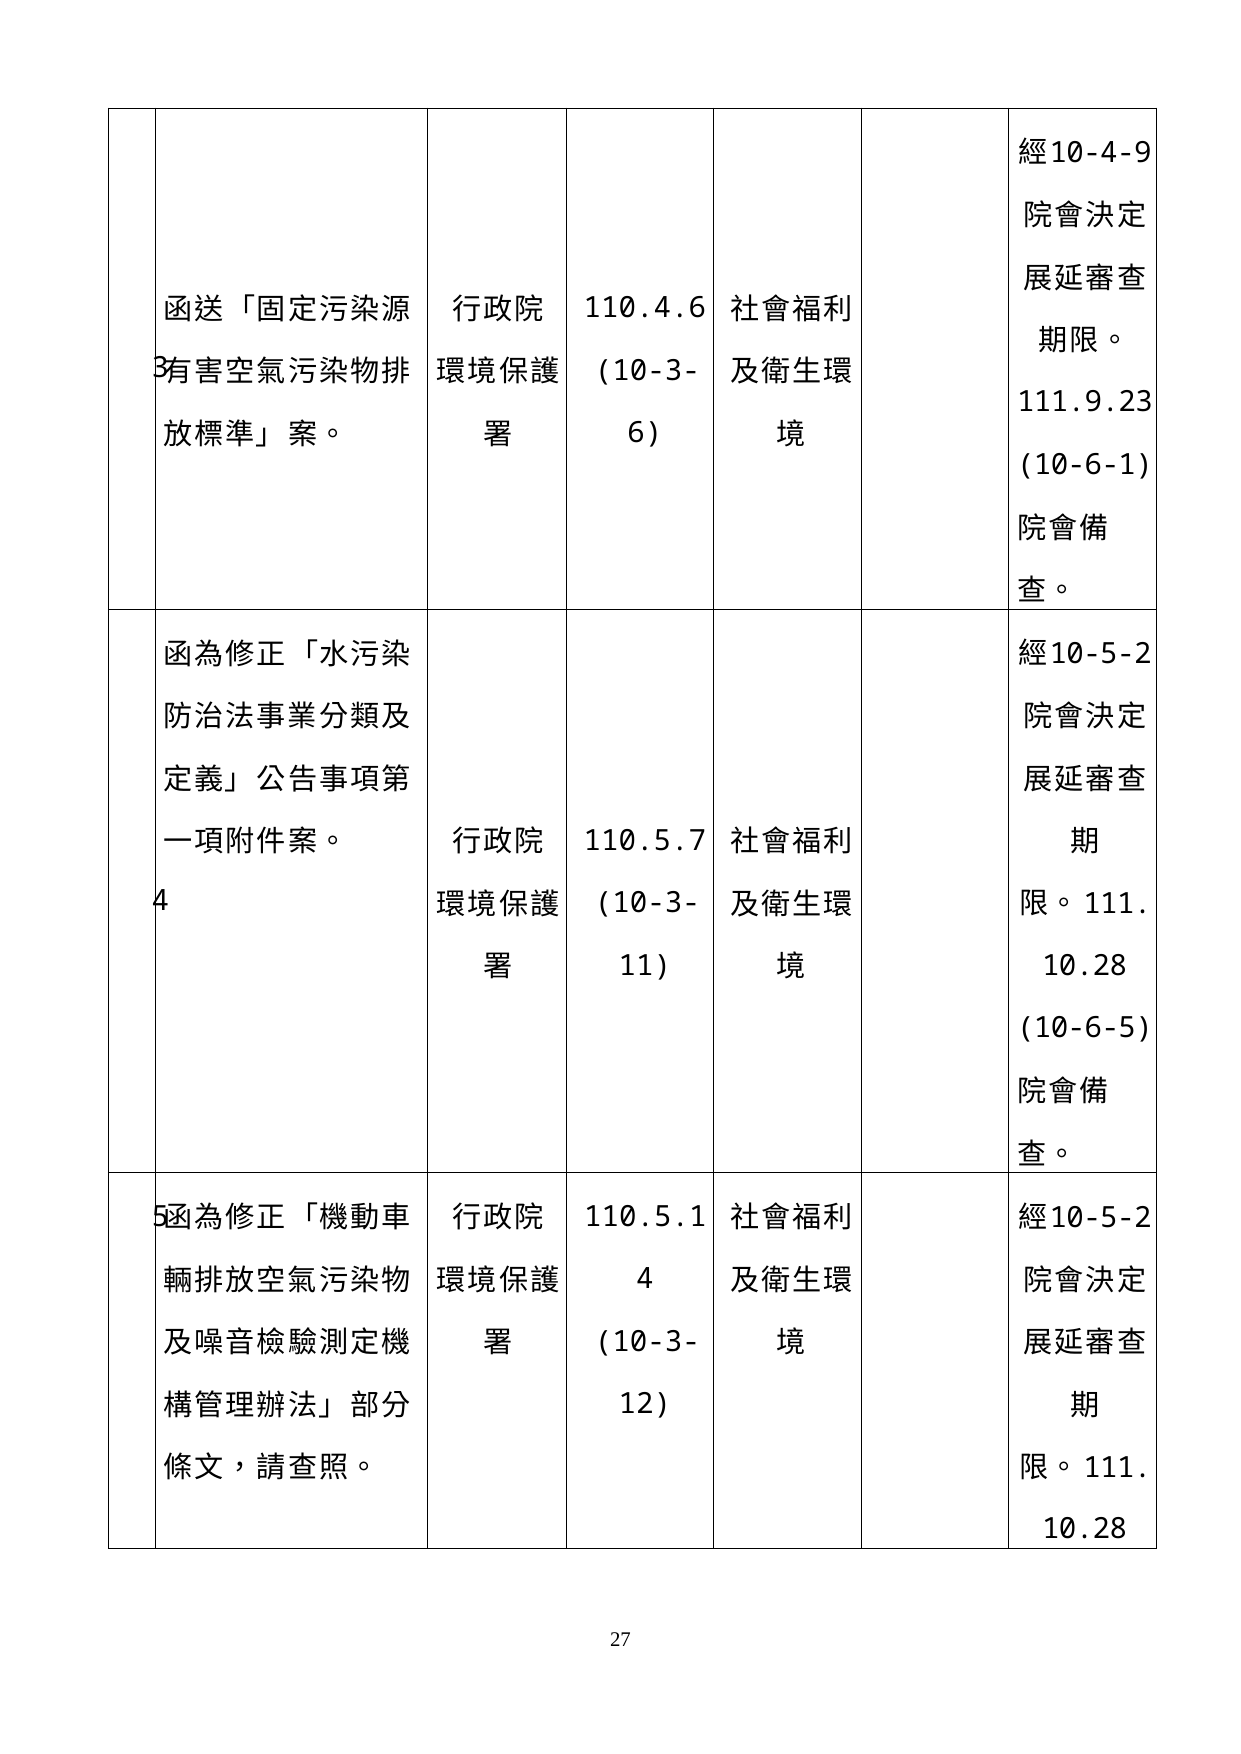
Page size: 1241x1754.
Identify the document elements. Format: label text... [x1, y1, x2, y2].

table_cell 經10-4-9院會決定展延審查期限。 111.9.23 (10-6-1) 院會備查。 [1009, 109, 1156, 609]
table_cell [109, 109, 155, 609]
table_cell 社會福利及衛生環境 [714, 109, 861, 609]
table_cell 110.4.6 (10-3-6) [567, 109, 713, 609]
table_cell 函送「固定污染源有害空氣污染物排放標準」案。 [156, 109, 427, 609]
table_cell 社會福利及衛生環境 [714, 1173, 861, 1548]
table_cell 經10-5-2院會決定展延審查期限。111.10.28 [1009, 1173, 1156, 1548]
table_cell [862, 1173, 1008, 1548]
table_cell [109, 610, 155, 1172]
table_cell 函為修正「水污染防治法事業分類及定義」公告事項第一項附件案。 [156, 610, 427, 1172]
table_cell [862, 109, 1008, 609]
table_cell 函為修正「機動車輛排放空氣污染物及噪音檢驗測定機構管理辦法」部分條文，請查照。 [156, 1173, 427, 1548]
table_cell 行政院 環境保護署 [428, 1173, 566, 1548]
table_cell 行政院 環境保護署 [428, 109, 566, 609]
table_cell 經10-5-2院會決定展延審查期限。111.10.28 (10-6-5) 院會備查。 [1009, 610, 1156, 1172]
table_cell [862, 610, 1008, 1172]
table_cell 社會福利及衛生環境 [714, 610, 861, 1172]
table_cell 110.5.14 (10-3-12) [567, 1173, 713, 1548]
table_cell 行政院 環境保護署 [428, 610, 566, 1172]
table_cell 110.5.7 (10-3-11) [567, 610, 713, 1172]
table_cell [109, 1173, 155, 1548]
